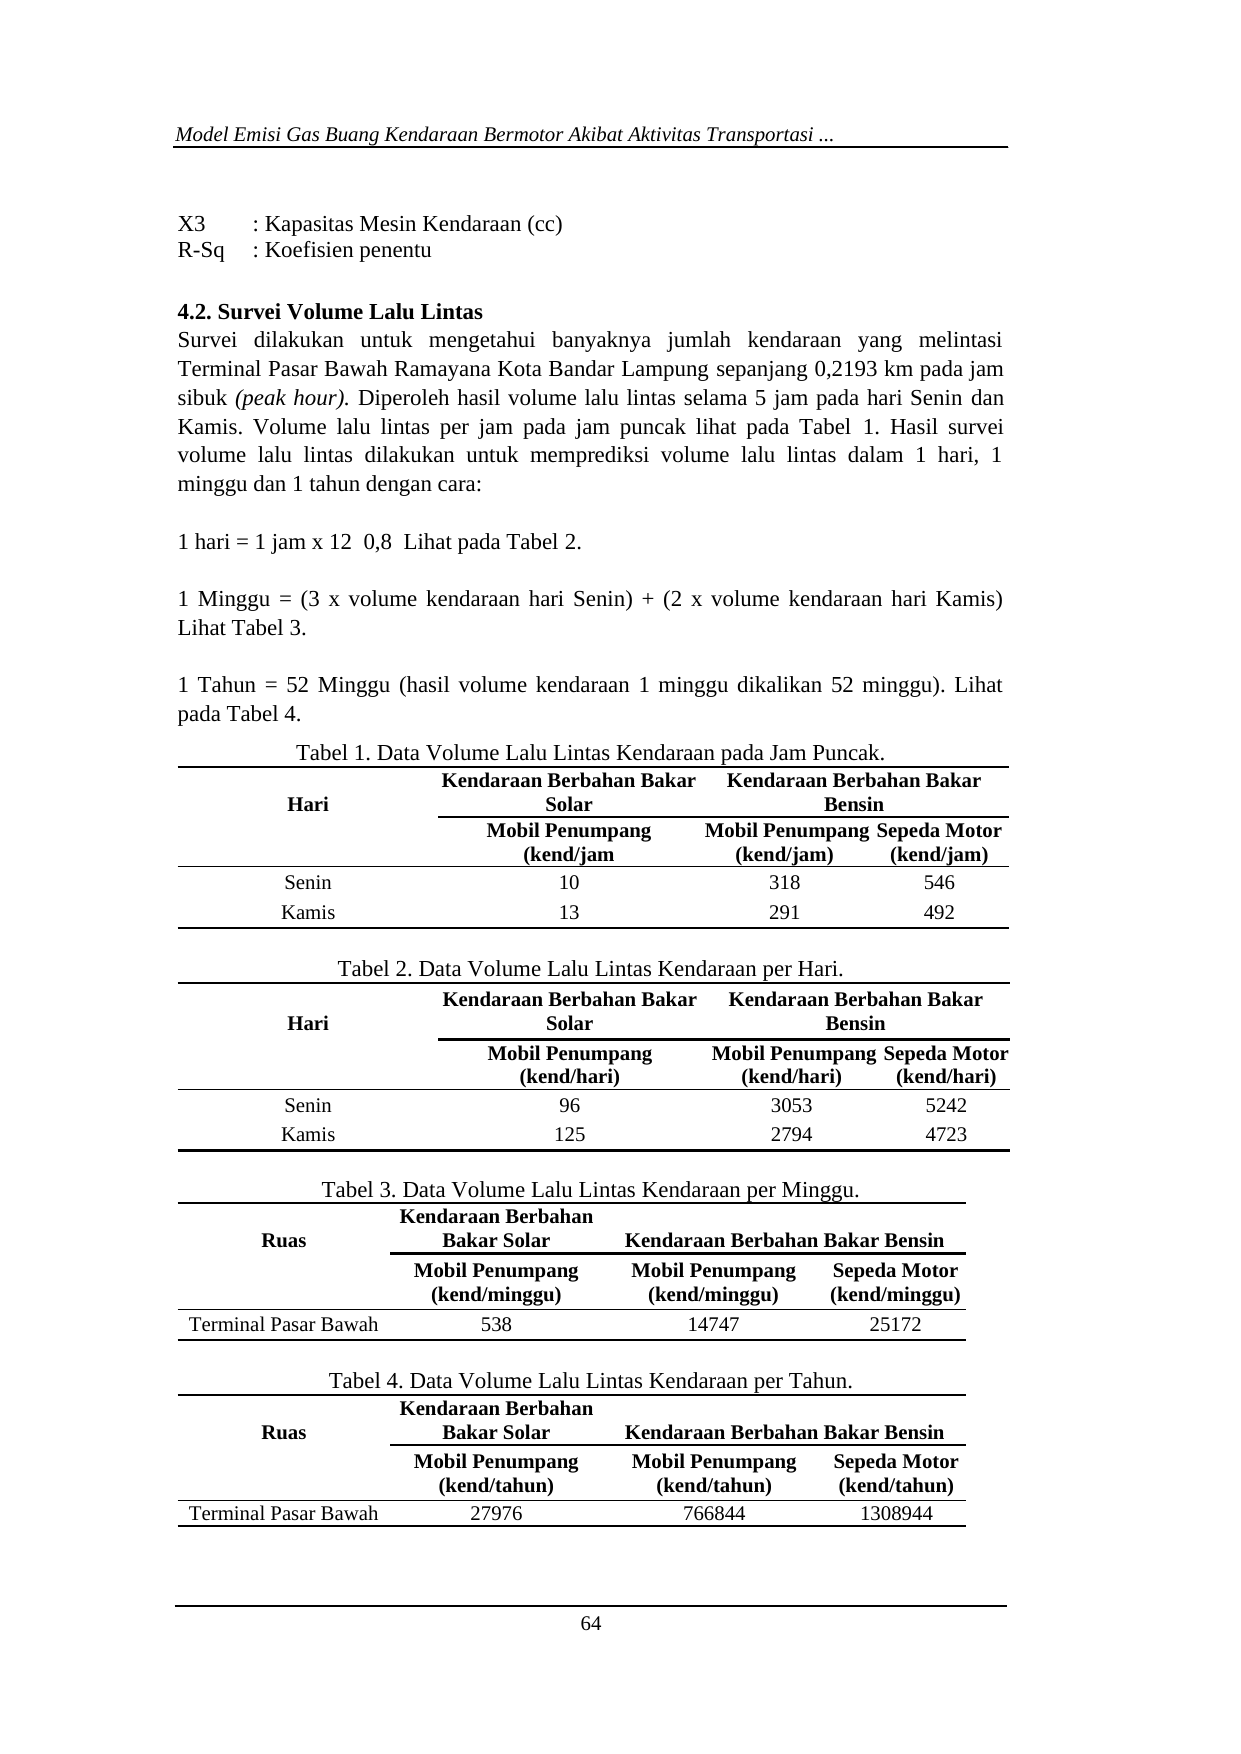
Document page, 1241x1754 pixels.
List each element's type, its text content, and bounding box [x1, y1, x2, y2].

table_cell Kamis [178, 1120, 438, 1149]
text Tabel 1. Data Volume Lalu Lintas Kendaraan pada Jam Puncak. [177, 739, 1004, 766]
table_cell Mobil Penumpang (kend/hari) [438, 1041, 701, 1088]
table_cell 538 [390, 1310, 602, 1339]
table_cell 14747 [603, 1310, 824, 1339]
table_cell Terminal Pasar Bawah [178, 1501, 390, 1524]
table_header Kendaraan Berbahan Bakar Bensin [603, 1396, 966, 1444]
table_cell [178, 1444, 390, 1500]
table_cell 125 [438, 1120, 701, 1149]
table_header Kendaraan Berbahan Bakar Solar [390, 1396, 602, 1444]
table_header Hari [178, 984, 438, 1038]
table_header Kendaraan Berbahan Bakar Bensin [701, 984, 1010, 1038]
table_header Kendaraan Berbahan Bakar Solar [438, 768, 699, 816]
text Tabel 4. Data Volume Lalu Lintas Kendaraan per Tahun. [177, 1367, 1004, 1394]
text Tabel 3. Data Volume Lalu Lintas Kendaraan per Minggu. [177, 1176, 1004, 1202]
table_cell [178, 1038, 438, 1088]
text 1 hari = 1 jam x 12 0,8 Lihat pada Tabel 2. [177, 509, 1004, 554]
table_cell Kamis [178, 897, 438, 927]
table_header Ruas [178, 1396, 390, 1444]
table_cell 1308944 [826, 1501, 966, 1524]
table_cell Mobil Penumpang (kend/tahun) [603, 1446, 826, 1500]
table_cell Mobil Penumpang (kend/tahun) [390, 1446, 602, 1500]
table_cell Mobil Penumpang (kend/jam [438, 818, 699, 866]
table_cell Mobil Penumpang (kend/minggu) [603, 1255, 824, 1309]
table_cell 318 [699, 867, 869, 897]
text 1 Tahun = 52 Minggu (hasil volume kendaraan 1 minggu dikalikan 52 minggu). Lihat pada Tabel 4. [177, 653, 1004, 727]
table_cell Mobil Penumpang (kend/hari) [701, 1041, 882, 1088]
table_cell 96 [438, 1090, 701, 1119]
table_header Kendaraan Berbahan Bakar Solar [438, 984, 701, 1038]
table_header Kendaraan Berbahan Bakar Solar [390, 1204, 602, 1252]
table_cell Sepeda Motor (kend/jam) [870, 818, 1009, 866]
table_cell 13 [438, 897, 699, 927]
table_cell 291 [699, 897, 869, 927]
table_header Kendaraan Berbahan Bakar Bensin [603, 1204, 966, 1252]
table_cell Senin [178, 867, 438, 897]
table_cell 3053 [701, 1090, 882, 1119]
table_cell Terminal Pasar Bawah [178, 1310, 390, 1339]
table_cell 5242 [882, 1090, 1010, 1119]
list 4.2. Survei Volume Lalu Lintas [177, 295, 1004, 324]
text Survei dilakukan untuk mengetahui banyaknya jumlah kendaraan yang melintasi Terminal Pasar Bawah Ramayana Kota Bandar Lampung sepanjang 0,2193 km pada jam sibuk (peak hour). Diperoleh hasil volume lalu lintas selama 5 jam pada hari Senin dan Kamis. Volume lalu lintas per jam pada jam puncak lihat pada Tabel 1. Hasil survei volume lalu lintas dilakukan untuk memprediksi volume lalu lintas dalam 1 hari, 1 minggu dan 1 tahun dengan cara: [177, 324, 1004, 497]
table_cell 766844 [603, 1501, 826, 1524]
table_cell 25172 [824, 1310, 966, 1339]
text Tabel 2. Data Volume Lalu Lintas Kendaraan per Hari. [177, 929, 1004, 982]
table_cell Sepeda Motor (kend/tahun) [826, 1446, 966, 1500]
table_cell 27976 [390, 1501, 602, 1524]
table_cell Mobil Penumpang (kend/minggu) [390, 1255, 602, 1309]
table_cell 546 [870, 867, 1009, 897]
table_cell 2794 [701, 1120, 882, 1149]
table_cell Sepeda Motor (kend/minggu) [824, 1255, 966, 1309]
table_cell 4723 [882, 1120, 1010, 1149]
table_header Ruas [178, 1204, 390, 1252]
table_cell Senin [178, 1090, 438, 1119]
table_cell Sepeda Motor (kend/hari) [882, 1041, 1010, 1088]
table_header Hari [178, 768, 438, 816]
text R-Sq : Koefisien penentu [177, 236, 1004, 262]
table_cell [178, 1252, 390, 1309]
table_cell 10 [438, 867, 699, 897]
table_cell [178, 816, 438, 866]
table_cell 492 [870, 897, 1009, 927]
table_header Kendaraan Berbahan Bakar Bensin [699, 768, 1009, 816]
table_cell Mobil Penumpang (kend/jam) [699, 818, 869, 866]
text X3 : Kapasitas Mesin Kendaraan (cc) [177, 209, 1004, 236]
text 1 Minggu = (3 x volume kendaraan hari Senin) + (2 x volume kendaraan hari Kamis) Lihat Tabel 3. [177, 567, 1004, 640]
